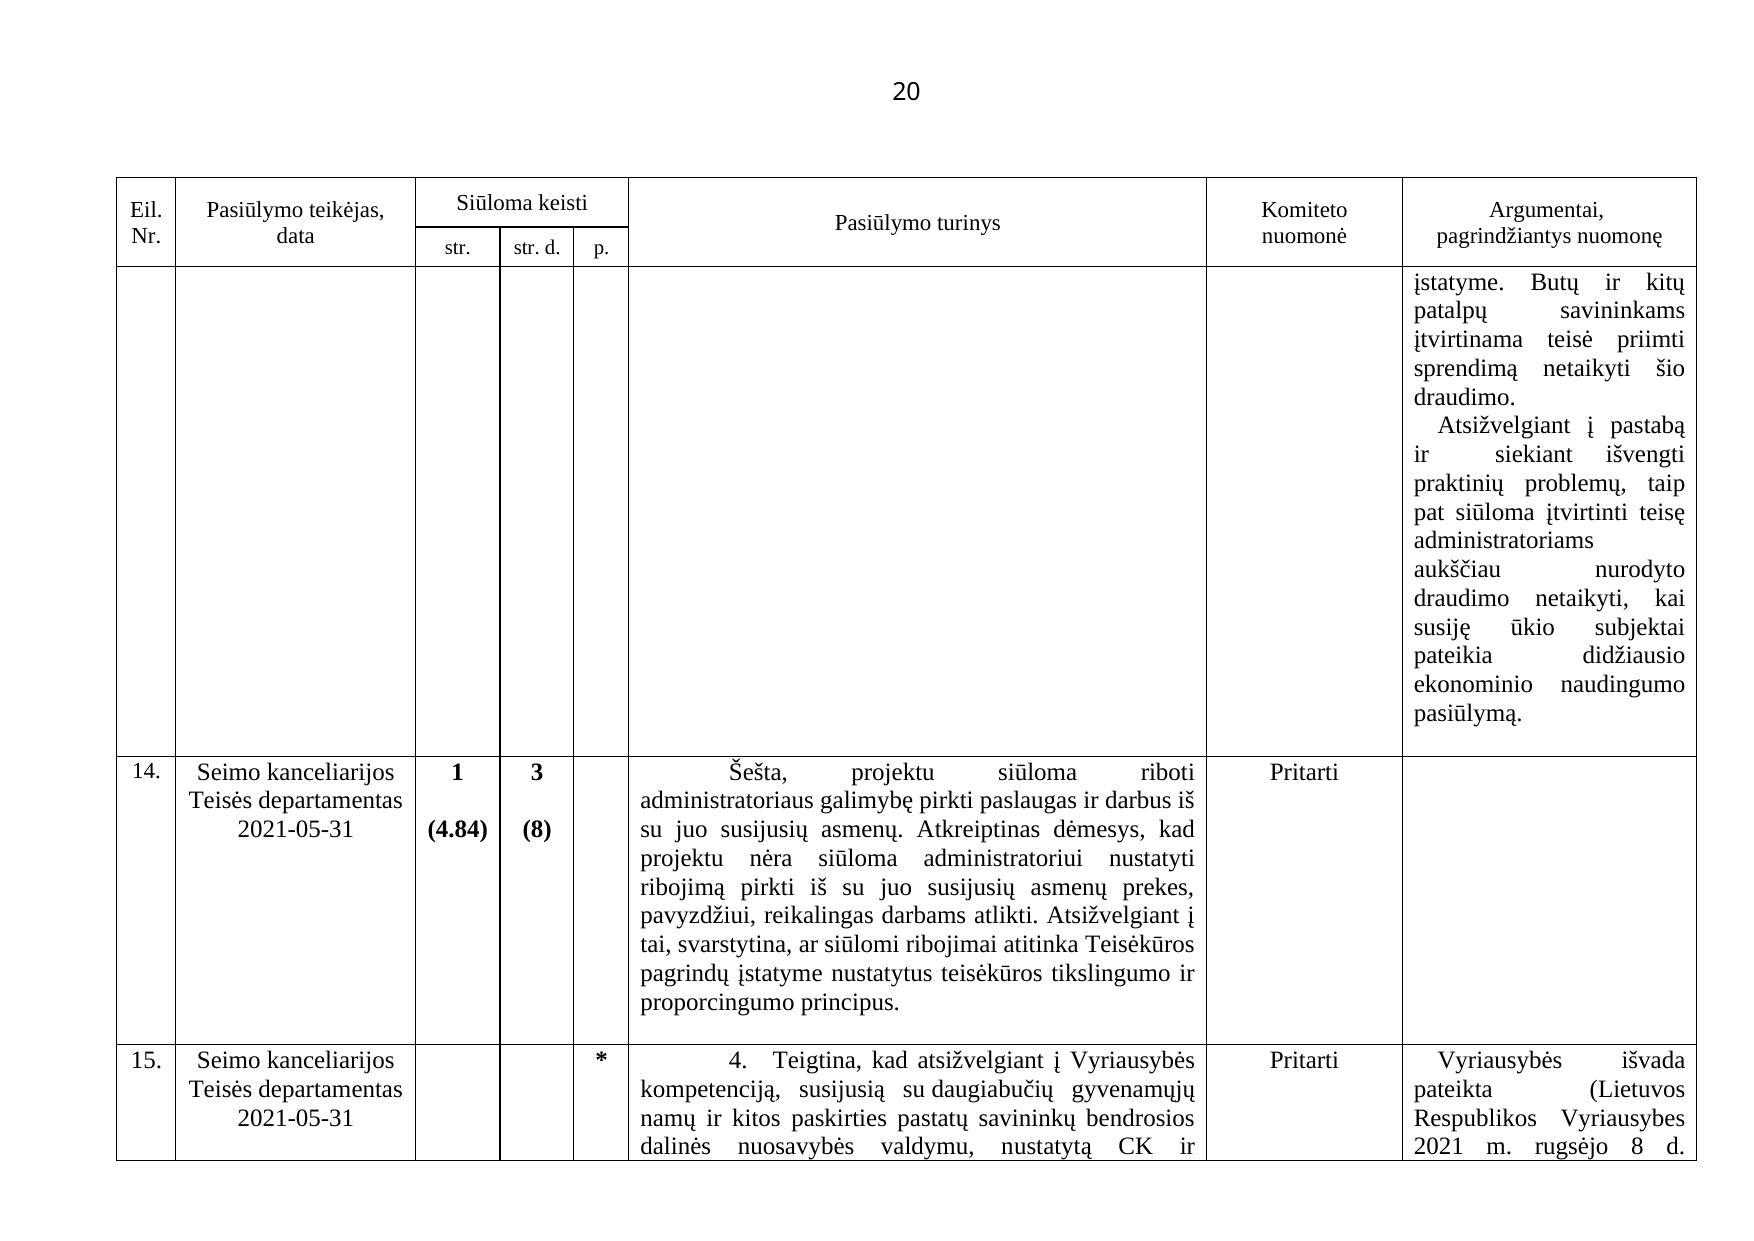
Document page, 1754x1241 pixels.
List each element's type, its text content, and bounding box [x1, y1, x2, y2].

table_cell [629, 267, 1206, 756]
table_cell įstatyme. Butų ir kitų patalpų savininkams įtvirtinama teisė priimti sprendimą netaikyti šio draudimo. Atsižvelgiant į pastabą ir siekiant išvengti praktinių problemų, taip pat siūloma įtvirtinti teisę administratoriams aukščiau nurodyto draudimo netaikyti, kai susiję ūkio subjektai pateikia didžiausio ekonominio naudingumo pasiūlymą. [1403, 267, 1696, 756]
table_cell [574, 757, 628, 1044]
table_cell Pritarti [1207, 757, 1402, 1044]
table_cell 15. [117, 1045, 175, 1160]
table_header Argumentai, pagrindžiantys nuomonę [1403, 178, 1696, 266]
table_header Pasiūlymo teikėjas, data [176, 178, 415, 266]
table_cell Vyriausybės išvada pateikta (Lietuvos Respublikos Vyriausybes 2021 m. rugsėjo 8 d. [1403, 1045, 1696, 1160]
table_cell [416, 267, 499, 756]
table_cell 1 (4.84) [416, 757, 499, 1044]
table_cell [1207, 267, 1402, 756]
table_cell Šešta, projektu siūloma riboti administratoriaus galimybę pirkti paslaugas ir darbus iš su juo susijusių asmenų. Atkreiptinas dėmesys, kad projektu nėra siūloma administratoriui nustatyti ribojimą pirkti iš su juo susijusių asmenų prekes, pavyzdžiui, reikalingas darbams atlikti. Atsižvelgiant į tai, svarstytina, ar siūlomi ribojimai atitinka Teisėkūros pagrindų įstatyme nustatytus teisėkūros tikslingumo ir proporcingumo principus. [629, 757, 1206, 1044]
table_header Pasiūlymo turinys [629, 178, 1206, 266]
table_cell str. d. [501, 228, 573, 266]
table_cell Seimo kanceliarijos Teisės departamentas 2021-05-31 [176, 1045, 415, 1160]
table_cell [501, 1045, 573, 1160]
table_cell Pritarti [1207, 1045, 1402, 1160]
table_cell * [574, 1045, 628, 1160]
table_cell 4. Teigtina, kad atsižvelgiant į Vyriausybės kompetenciją, susijusią su daugiabučių gyvenamųjų namų ir kitos paskirties pastatų savininkų bendrosios dalinės nuosavybės valdymu, nustatytą CK ir [629, 1045, 1206, 1160]
table_cell [1403, 757, 1696, 1044]
table_cell str. [416, 228, 499, 266]
table_header Eil. Nr. [117, 178, 175, 266]
table_cell [574, 267, 628, 756]
table_header Komiteto nuomonė [1207, 178, 1402, 266]
table_header Siūloma keisti [416, 178, 628, 226]
table_cell [117, 267, 175, 756]
table_cell [176, 267, 415, 756]
table_cell [501, 267, 573, 756]
table_cell 14. [117, 757, 175, 1044]
table_cell p. [574, 228, 628, 266]
table_cell 3 (8) [501, 757, 573, 1044]
table_cell [416, 1045, 499, 1160]
table_cell Seimo kanceliarijos Teisės departamentas 2021-05-31 [176, 757, 415, 1044]
